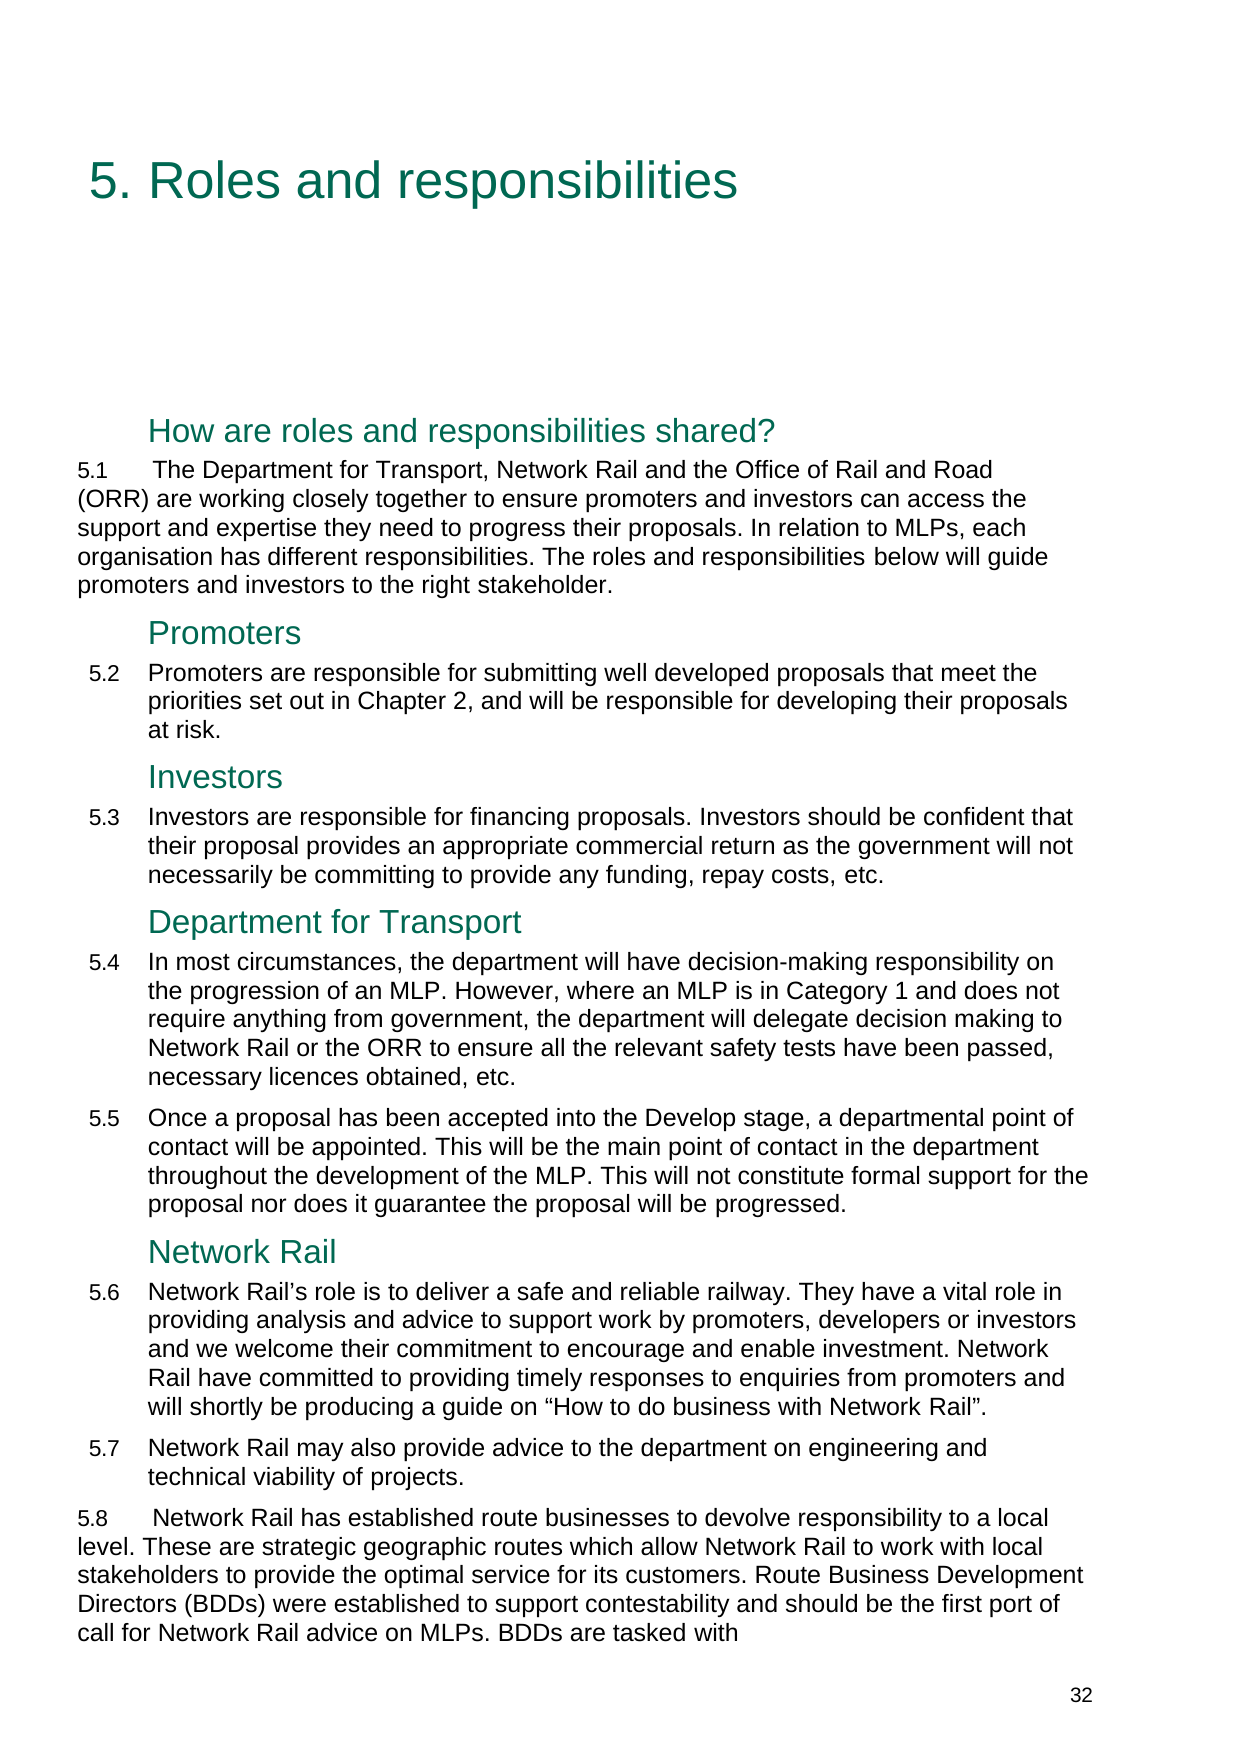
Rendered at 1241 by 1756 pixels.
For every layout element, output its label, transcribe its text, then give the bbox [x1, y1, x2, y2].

list Network Rail’s role is to deliver a safe and reliable railway. They have a vital role in providing analysis and advice to support work by promoters, developers or investors and we welcome their commitment to encourage and enable investment. Network Rail have committed to providing timely responses to enquiries from promoters and will shortly be producing a guide on “How to do business with Network Rail”. [89, 1277, 1078, 1420]
subtitle How are roles and responsibilities shared? [148, 411, 1105, 449]
text Department for Transport [148, 902, 1105, 941]
text Investors [148, 757, 1105, 796]
subtitle Roles and responsibilities [89, 150, 1105, 210]
list Network Rail has established route businesses to devolve responsibility to a local level. These are strategic geographic routes which allow Network Rail to work with local stakeholders to provide the optimal service for its customers. Route Business Development Directors (BDDs) were established to support contestability and should be the first port of call for Network Rail advice on MLPs. BDDs are tasked with [77, 1503, 1086, 1647]
list Once a proposal has been accepted into the Develop stage, a departmental point of contact will be appointed. This will be the main point of contact in the department throughout the development of the MLP. This will not constitute formal support for the proposal nor does it guarantee the proposal will be progressed. [89, 1103, 1091, 1218]
list Network Rail may also provide advice to the department on engineering and technical viability of projects. [89, 1433, 989, 1490]
text Network Rail [148, 1232, 1105, 1270]
list The Department for Transport, Network Rail and the Office of Rail and Road (ORR) are working closely together to ensure promoters and investors can access the support and expertise they need to progress their proposals. In relation to MLPs, each organisation has different responsibilities. The roles and responsibilities below will guide promoters and investors to the right stakeholder. [77, 455, 1071, 599]
list In most circumstances, the department will have decision-making responsibility on the progression of an MLP. However, where an MLP is in Category 1 and does not require anything from government, the department will delegate decision making to Network Rail or the ORR to ensure all the relevant safety tests have been passed, necessary licences obtained, etc. [89, 947, 1064, 1091]
list Investors are responsible for financing proposals. Investors should be confident that their proposal provides an appropriate commercial return as the government will not necessarily be committing to provide any funding, repay costs, etc. [89, 802, 1074, 888]
list Promoters are responsible for submitting well developed proposals that meet the priorities set out in Chapter 2, and will be responsible for developing their proposals at risk. [89, 657, 1070, 744]
text Promoters [148, 613, 1105, 651]
